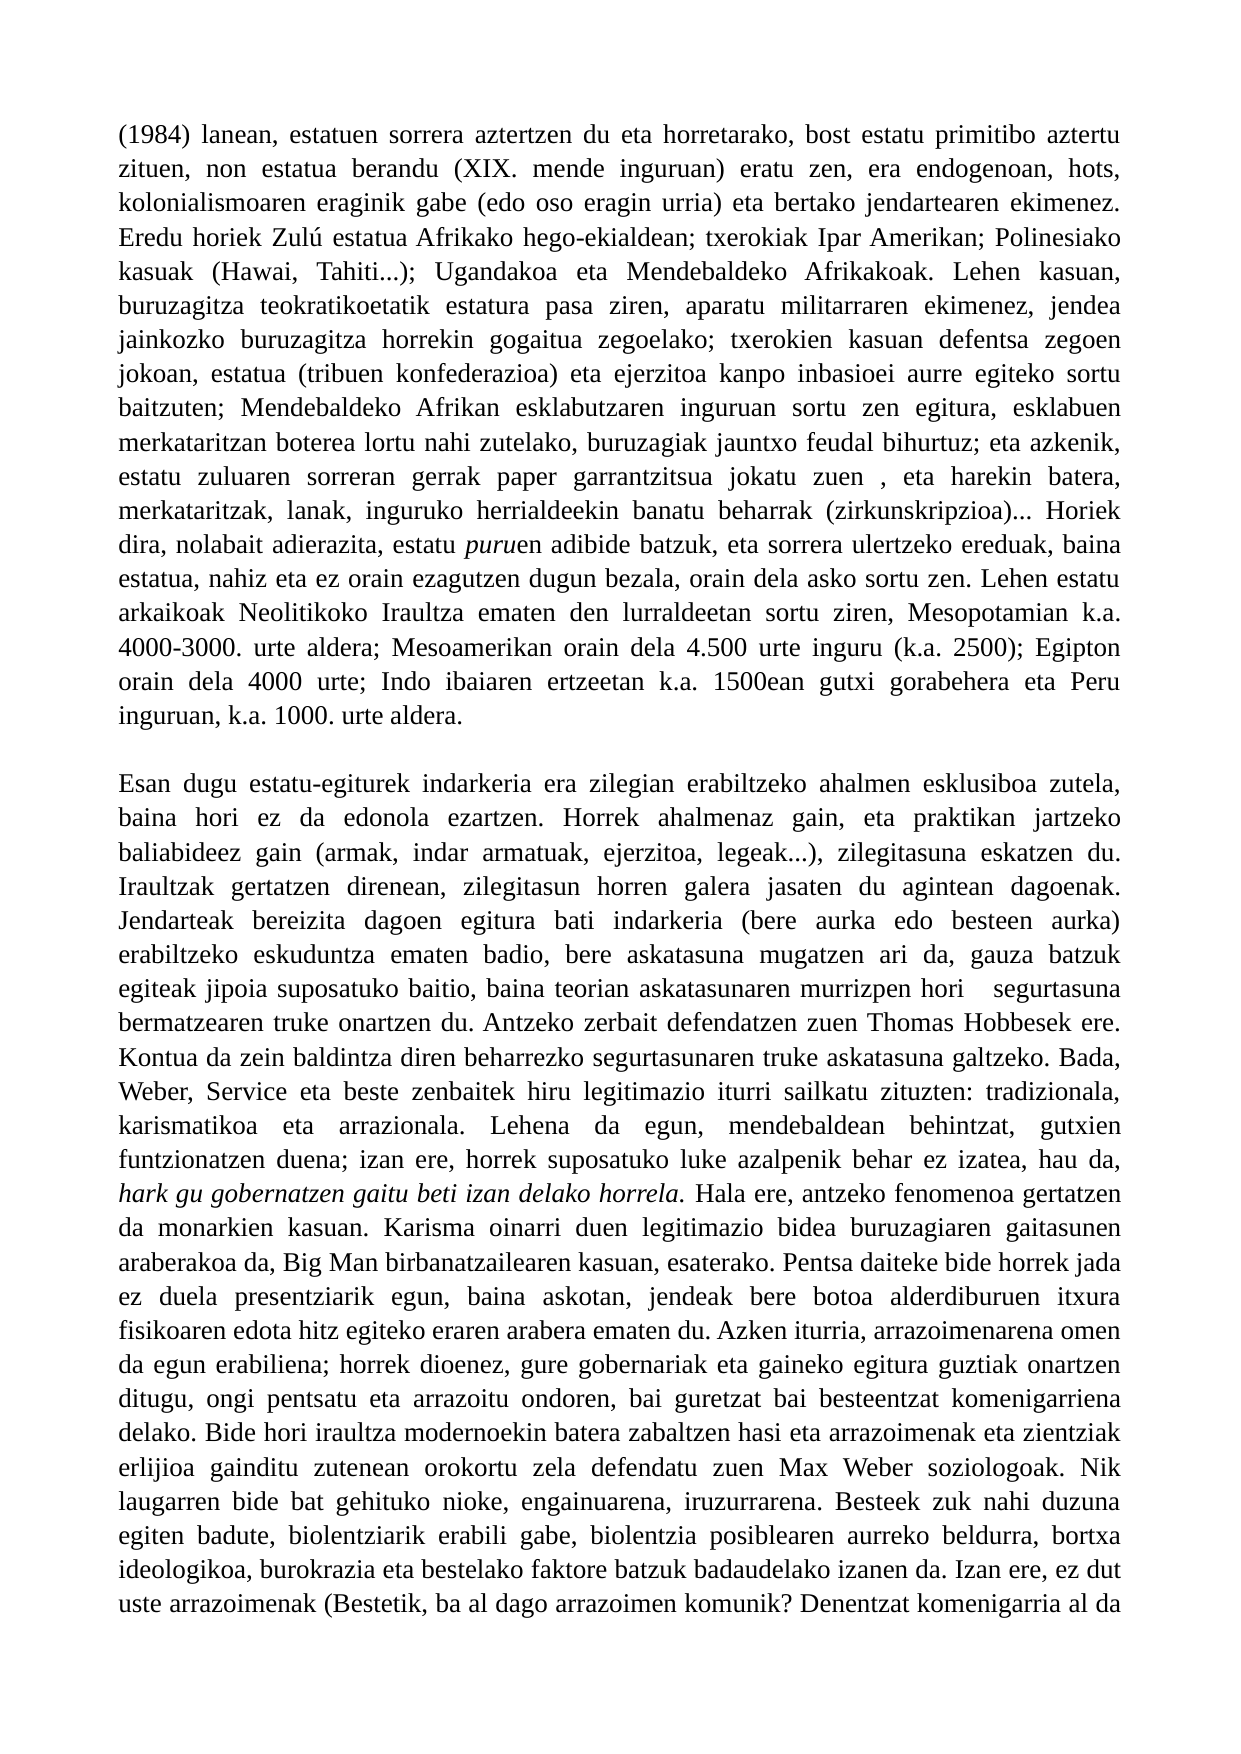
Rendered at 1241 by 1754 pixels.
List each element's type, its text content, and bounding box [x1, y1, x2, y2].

text (1984) lanean, estatuen sorrera aztertzen du eta horretarako, bost estatu primitibo aztertu zituen, non estatua berandu (XIX. mende inguruan) eratu zen, era endogenoan, hots, kolonialismoaren eraginik gabe (edo oso eragin urria) eta bertako jendartearen ekimenez. Eredu horiek Zulú estatua Afrikako hego-ekialdean; txerokiak Ipar Amerikan; Polinesiako kasuak (Hawai, Tahiti...); Ugandakoa eta Mendebaldeko Afrikakoak. Lehen kasuan, buruzagitza teokratikoetatik estatura pasa ziren, aparatu militarraren ekimenez, jendea jainkozko buruzagitza horrekin gogaitua zegoelako; txerokien kasuan defentsa zegoen jokoan, estatua (tribuen konfederazioa) eta ejerzitoa kanpo inbasioei aurre egiteko sortu baitzuten; Mendebaldeko Afrikan esklabutzaren inguruan sortu zen egitura, esklabuen merkataritzan boterea lortu nahi zutelako, buruzagiak jauntxo feudal bihurtuz; eta azkenik, estatu zuluaren sorreran gerrak paper garrantzitsua jokatu zuen , eta harekin batera, merkataritzak, lanak, inguruko herrialdeekin banatu beharrak (zirkunskripzioa)... Horiek dira, nolabait adierazita, estatu puruen adibide batzuk, eta sorrera ulertzeko ereduak, baina estatua, nahiz eta ez orain ezagutzen dugun bezala, orain dela asko sortu zen. Lehen estatu arkaikoak Neolitikoko Iraultza ematen den lurraldeetan sortu ziren, Mesopotamian k.a. 4000-3000. urte aldera; Mesoamerikan orain dela 4.500 urte inguru (k.a. 2500); Egipton orain dela 4000 urte; Indo ibaiaren ertzeetan k.a. 1500ean gutxi gorabehera eta Peru inguruan, k.a. 1000. urte aldera. [118, 118, 1122, 730]
text Esan dugu estatu-egiturek indarkeria era zilegian erabiltzeko ahalmen esklusiboa zutela, baina hori ez da edonola ezartzen. Horrek ahalmenaz gain, eta praktikan jartzeko baliabideez gain (armak, indar armatuak, ejerzitoa, legeak...), zilegitasuna eskatzen du. Iraultzak gertatzen direnean, zilegitasun horren galera jasaten du agintean dagoenak. Jendarteak bereizita dagoen egitura bati indarkeria (bere aurka edo besteen aurka) erabiltzeko eskuduntza ematen badio, bere askatasuna mugatzen ari da, gauza batzuk egiteak jipoia suposatuko baitio, baina teorian askatasunaren murrizpen hori segurtasuna bermatzearen truke onartzen du. Antzeko zerbait defendatzen zuen Thomas Hobbesek ere. Kontua da zein baldintza diren beharrezko segurtasunaren truke askatasuna galtzeko. Bada, Weber, Service eta beste zenbaitek hiru legitimazio iturri sailkatu zituzten: tradizionala, karismatikoa eta arrazionala. Lehena da egun, mendebaldean behintzat, gutxien funtzionatzen duena; izan ere, horrek suposatuko luke azalpenik behar ez izatea, hau da, hark gu gobernatzen gaitu beti izan delako horrela. Hala ere, antzeko fenomenoa gertatzen da monarkien kasuan. Karisma oinarri duen legitimazio bidea buruzagiaren gaitasunen araberakoa da, Big Man birbanatzailearen kasuan, esaterako. Pentsa daiteke bide horrek jada ez duela presentziarik egun, baina askotan, jendeak bere botoa alderdiburuen itxura fisikoaren edota hitz egiteko eraren arabera ematen du. Azken iturria, arrazoimenarena omen da egun erabiliena; horrek dioenez, gure gobernariak eta gaineko egitura guztiak onartzen ditugu, ongi pentsatu eta arrazoitu ondoren, bai guretzat bai besteentzat komenigarriena delako. Bide hori iraultza modernoekin batera zabaltzen hasi eta arrazoimenak eta zientziak erlijioa gainditu zutenean orokortu zela defendatu zuen Max Weber soziologoak. Nik laugarren bide bat gehituko nioke, engainuarena, iruzurrarena. Besteek zuk nahi duzuna egiten badute, biolentziarik erabili gabe, biolentzia posiblearen aurreko beldurra, bortxa ideologikoa, burokrazia eta bestelako faktore batzuk badaudelako izanen da. Izan ere, ez dut uste arrazoimenak (Bestetik, ba al dago arrazoimen komunik? Denentzat komenigarria al da [118, 767, 1122, 1618]
